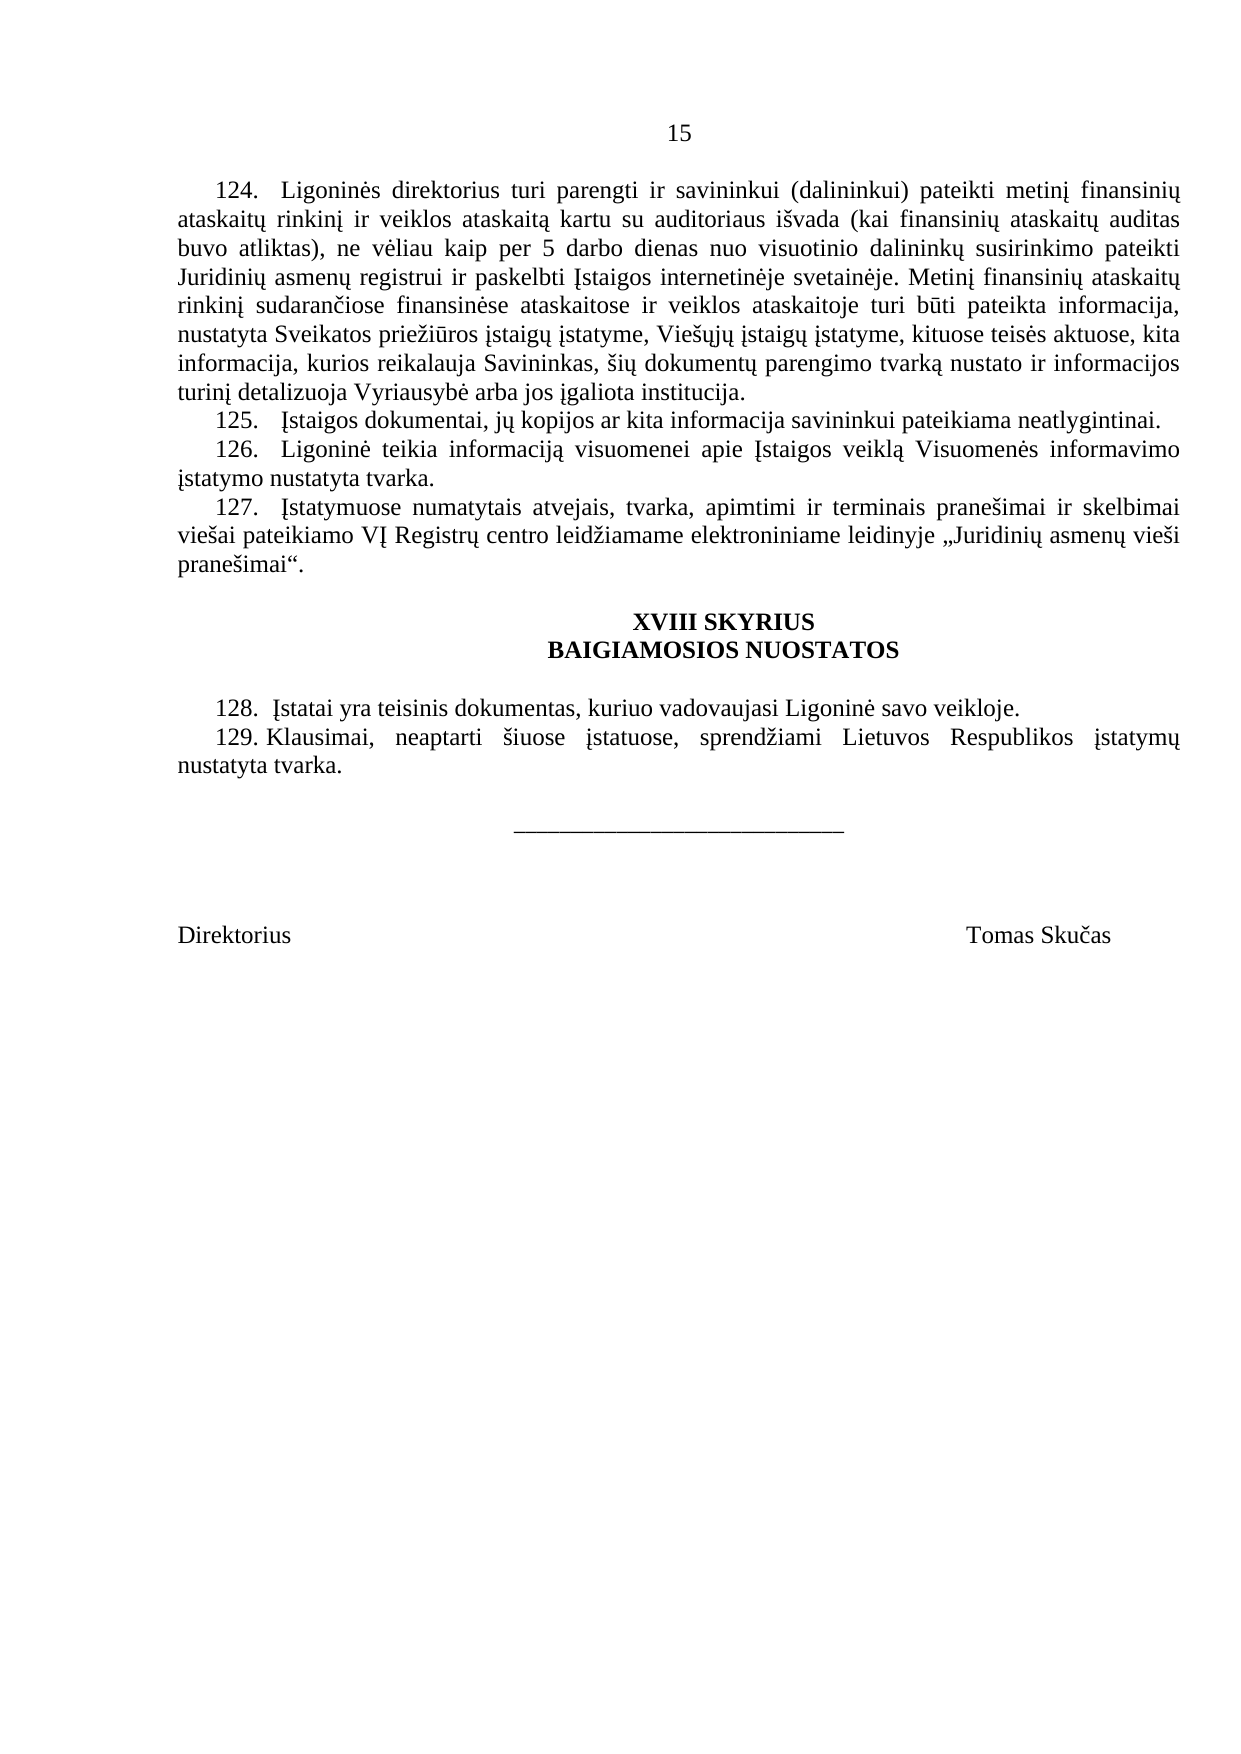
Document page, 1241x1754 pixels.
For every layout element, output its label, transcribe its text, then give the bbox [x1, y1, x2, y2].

text 125. Įstaigos dokumentai, jų kopijos ar kita informacija savininkui pateikiama neatlygintinai. [177, 406, 1181, 434]
text Direktorius Tomas Skučas [177, 920, 1181, 949]
text 127. Įstatymuose numatytais atvejais, tvarka, apimtimi ir terminais pranešimai ir skelbimai viešai pateikiamo VĮ Registrų centro leidžiamame elektroniniame leidinyje „Juridinių asmenų vieši pranešimai“. [177, 492, 1181, 578]
text 129. Klausimai, neaptarti šiuose įstatuose, sprendžiami Lietuvos Respublikos įstatymų nustatyta tvarka. [177, 722, 1181, 779]
text _____________________________ [177, 808, 1181, 836]
text 124. Ligoninės direktorius turi parengti ir savininkui (dalininkui) pateikti metinį finansinių ataskaitų rinkinį ir veiklos ataskaitą kartu su auditoriaus išvada (kai finansinių ataskaitų auditas buvo atliktas), ne vėliau kaip per 5 darbo dienas nuo visuotinio dalininkų susirinkimo pateikti Juridinių asmenų registrui ir paskelbti Įstaigos internetinėje svetainėje. Metinį finansinių ataskaitų rinkinį sudarančiose finansinėse ataskaitose ir veiklos ataskaitoje turi būti pateikta informacija, nustatyta Sveikatos priežiūros įstaigų įstatyme, Viešųjų įstaigų įstatyme, kituose teisės aktuose, kita informacija, kurios reikalauja Savininkas, šių dokumentų parengimo tvarką nustato ir informacijos turinį detalizuoja Vyriausybė arba jos įgaliota institucija. [177, 176, 1181, 406]
text XVIII SKYRIUS [177, 607, 1181, 636]
text BAIGIAMOSIOS NUOSTATOS [177, 636, 1181, 664]
text 126. Ligoninė teikia informaciją visuomenei apie Įstaigos veiklą Visuomenės informavimo įstatymo nustatyta tvarka. [177, 434, 1181, 492]
text 128. Įstatai yra teisinis dokumentas, kuriuo vadovaujasi Ligoninė savo veikloje. [215, 693, 1181, 722]
